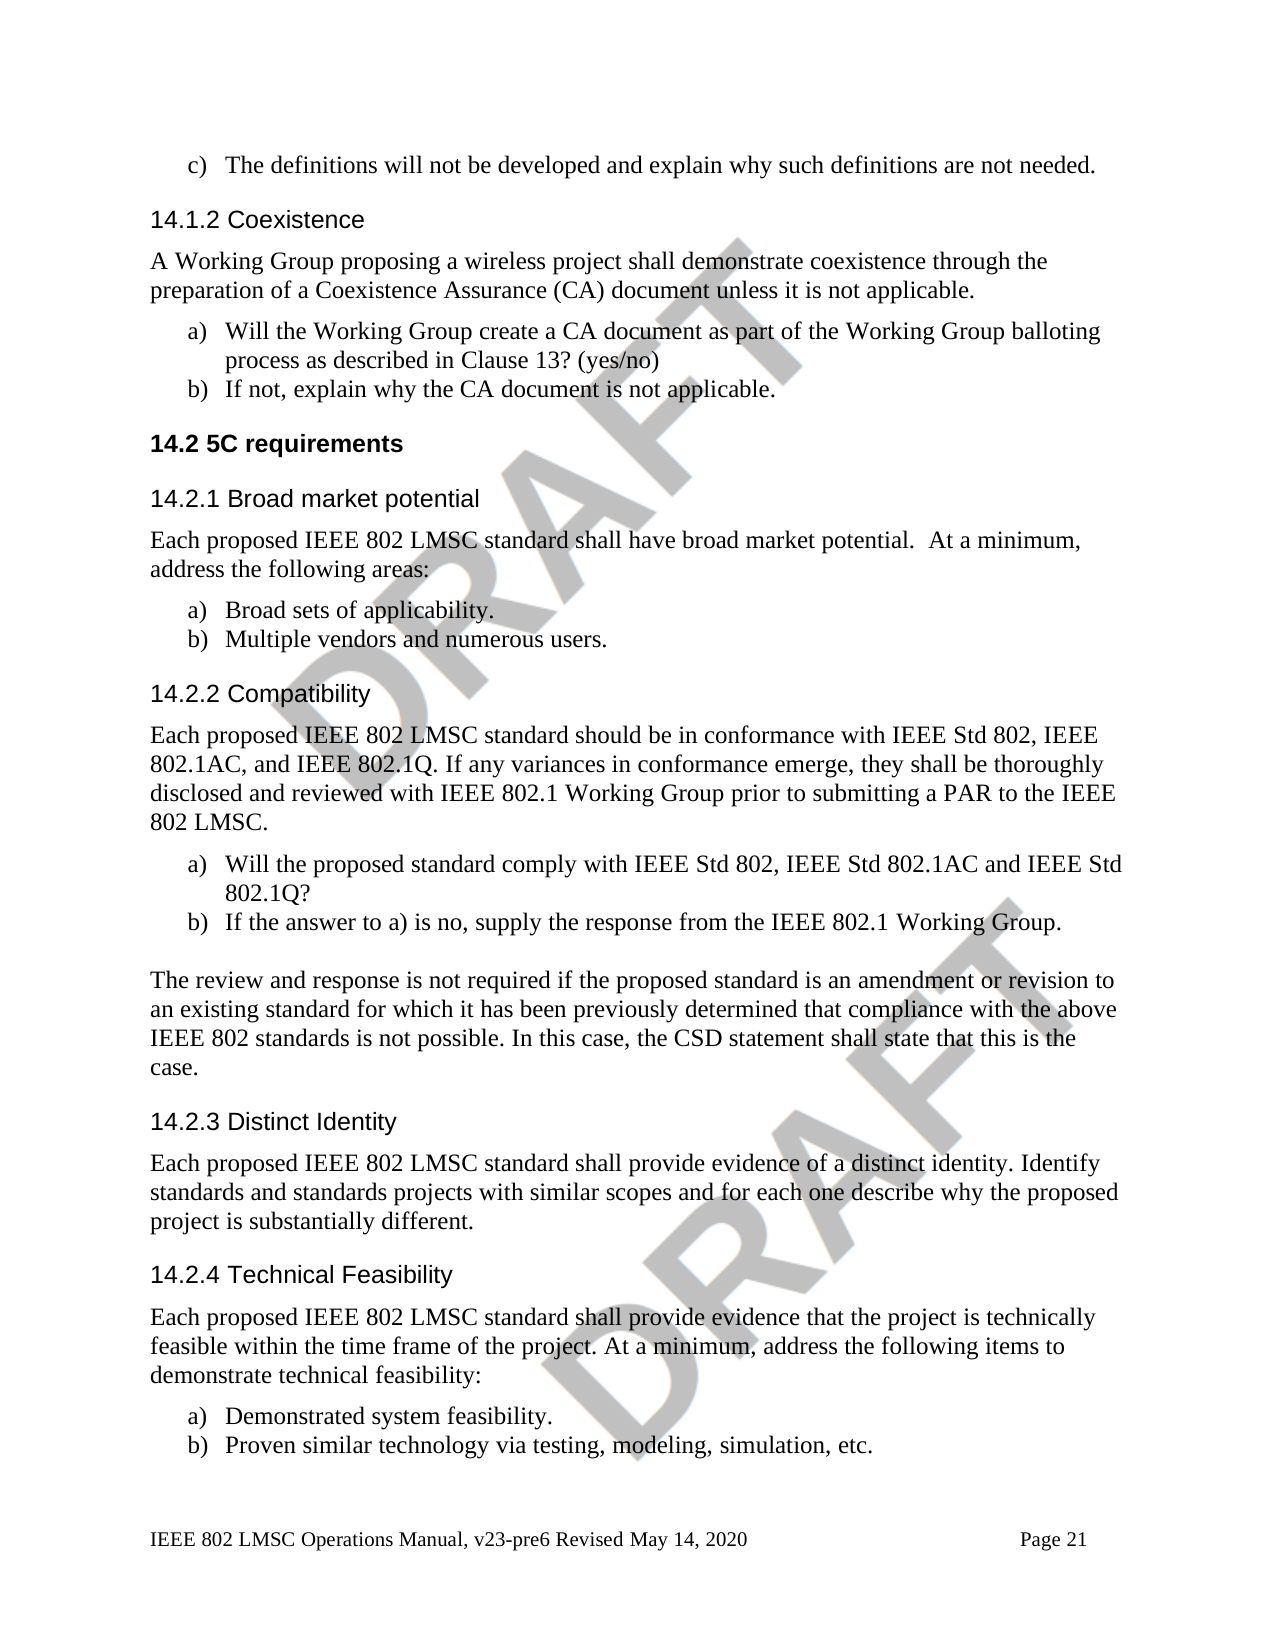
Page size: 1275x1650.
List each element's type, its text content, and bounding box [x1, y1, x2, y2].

list Proven similar technology via testing, modeling, simulation, etc. [187, 1430, 1125, 1459]
picture [149, 74, 1125, 1575]
subtitle Broad market potential [150, 483, 1125, 513]
text Each proposed IEEE 802 LMSC standard shall provide evidence of a distinct identity. Identify standards and standards projects with similar scopes and for each one describe why the proposed project is substantially different. [150, 1148, 1125, 1235]
subtitle Distinct Identity [150, 1107, 1125, 1136]
text The review and response is not required if the proposed standard is an amendment or revision to an existing standard for which it has been previously determined that compliance with the above IEEE 802 standards is not possible. In this case, the CSD statement shall state that this is the case. [150, 965, 1125, 1081]
list Demonstrated system feasibility. [187, 1401, 1125, 1430]
list Multiple vendors and numerous users. [187, 624, 1125, 653]
text A Working Group proposing a wireless project shall demonstrate coexistence through the preparation of a Coexistence Assurance (CA) document unless it is not applicable. [150, 246, 1125, 304]
text Each proposed IEEE 802 LMSC standard should be in conformance with IEEE Std 802, IEEE 802.1AC, and IEEE 802.1Q. If any variances in conformance emerge, they shall be thoroughly disclosed and reviewed with IEEE 802.1 Working Group prior to submitting a PAR to the IEEE 802 LMSC. [150, 720, 1125, 836]
list If not, explain why the CA document is not applicable. [187, 374, 1125, 403]
text Each proposed IEEE 802 LMSC standard shall provide evidence that the project is technically feasible within the time frame of the project. At a minimum, address the following items to demonstrate technical feasibility: [150, 1301, 1125, 1389]
list Will the Working Group create a CA document as part of the Working Group balloting process as described in Clause 13? (yes/no) [187, 316, 1125, 374]
subtitle Technical Feasibility [150, 1260, 1125, 1289]
text Each proposed IEEE 802 LMSC standard shall have broad market potential. At a minimum, address the following areas: [150, 524, 1125, 583]
list Broad sets of applicability. [187, 595, 1125, 624]
subtitle Compatibility [150, 679, 1125, 708]
subtitle 5C requirements [150, 429, 1125, 458]
list The definitions will not be developed and explain why such definitions are not needed. [187, 150, 1125, 179]
list Will the proposed standard comply with IEEE Std 802, IEEE Std 802.1AC and IEEE Std 802.1Q? [187, 849, 1125, 907]
subtitle Coexistence [150, 204, 1125, 234]
list If the answer to a) is no, supply the response from the IEEE 802.1 Working Group. [187, 907, 1125, 965]
